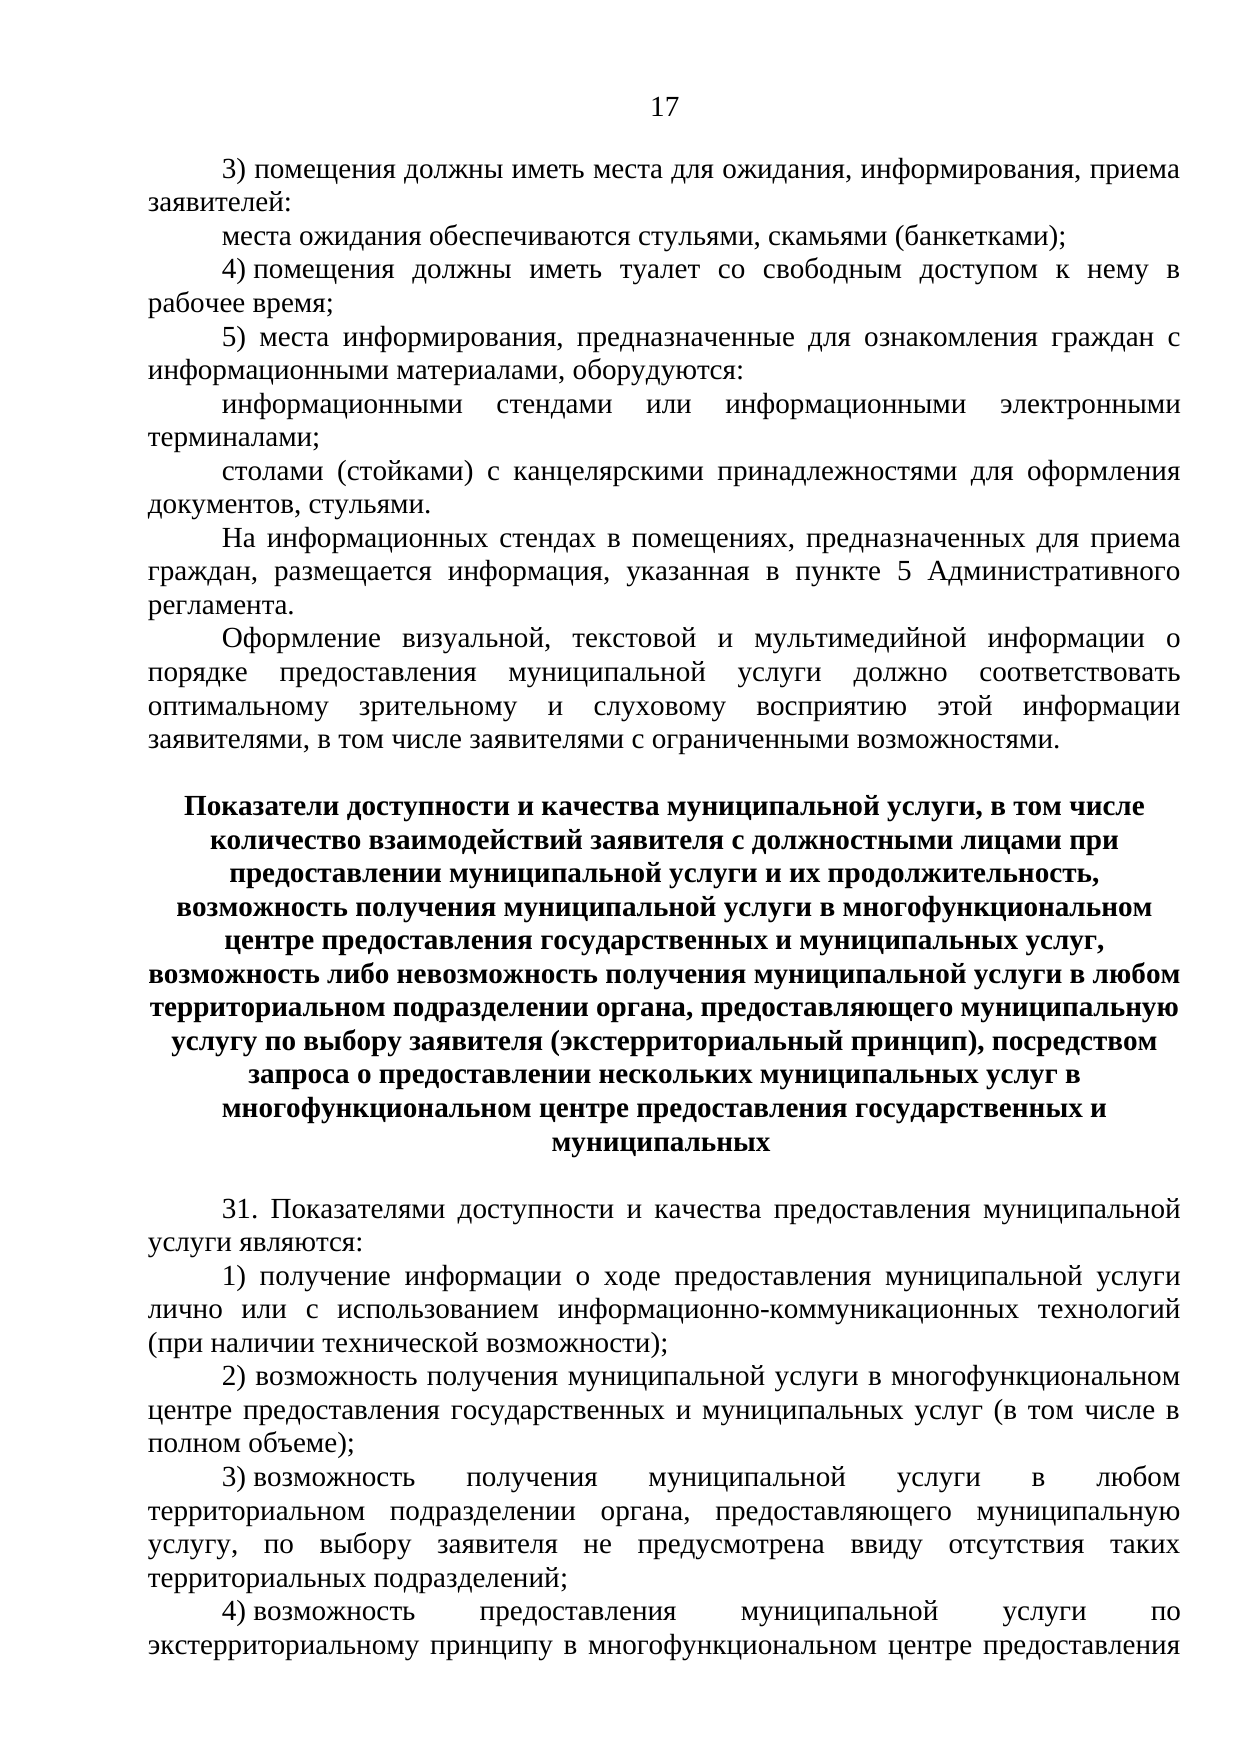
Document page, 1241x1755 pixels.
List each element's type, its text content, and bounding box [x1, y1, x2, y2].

text 31. Показателями доступности и качества предоставления муниципальной услуги являются: [148, 1191, 1181, 1258]
text 3) помещения должны иметь места для ожидания, информирования, приема заявителей: [148, 151, 1181, 218]
text Оформление визуальной, текстовой и мультимедийной информации о порядке предоставления муниципальной услуги должно соответствовать оптимальному зрительному и слуховому восприятию этой информации заявителями, в том числе заявителями с ограниченными возможностями. [148, 621, 1181, 755]
text На информационных стендах в помещениях, предназначенных для приема граждан, размещается информация, указанная в пункте 5 Административного регламента. [148, 520, 1181, 621]
text Показатели доступности и качества муниципальной услуги, в том числе количество взаимодействий заявителя с должностными лицами при предоставлении муниципальной услуги и их продолжительность, возможность получения муниципальной услуги в многофункциональном центре предоставления государственных и муниципальных услуг, возможность либо невозможность получения муниципальной услуги в любом территориальном подразделении органа, предоставляющего муниципальную услугу по выбору заявителя (экстерриториальный принцип), посредством запроса о предоставлении нескольких муниципальных услуг в многофункциональном центре предоставления государственных и муниципальных [148, 788, 1181, 1157]
text 4) помещения должны иметь туалет со свободным доступом к нему в рабочее время; [148, 252, 1181, 319]
text 5) места информирования, предназначенные для ознакомления граждан с информационными материалами, оборудуются: [148, 319, 1181, 386]
text 2) возможность получения муниципальной услуги в многофункциональном центре предоставления государственных и муниципальных услуг (в том числе в полном объеме); [148, 1358, 1181, 1459]
text информационными стендами или информационными электронными терминалами; [148, 386, 1181, 453]
text 1) получение информации о ходе предоставления муниципальной услуги лично или с использованием информационно-коммуникационных технологий (при наличии технической возможности); [148, 1258, 1181, 1358]
text места ожидания обеспечиваются стульями, скамьями (банкетками); [148, 218, 1181, 252]
text 4) возможность предоставления муниципальной услуги по экстерриториальному принципу в многофункциональном центре предоставления [148, 1593, 1181, 1660]
text 3) возможность получения муниципальной услуги в любом территориальном подразделении органа, предоставляющего муниципальную услугу, по выбору заявителя не предусмотрена ввиду отсутствия таких территориальных подразделений; [148, 1459, 1181, 1593]
text столами (стойками) с канцелярскими принадлежностями для оформления документов, стульями. [148, 453, 1181, 520]
